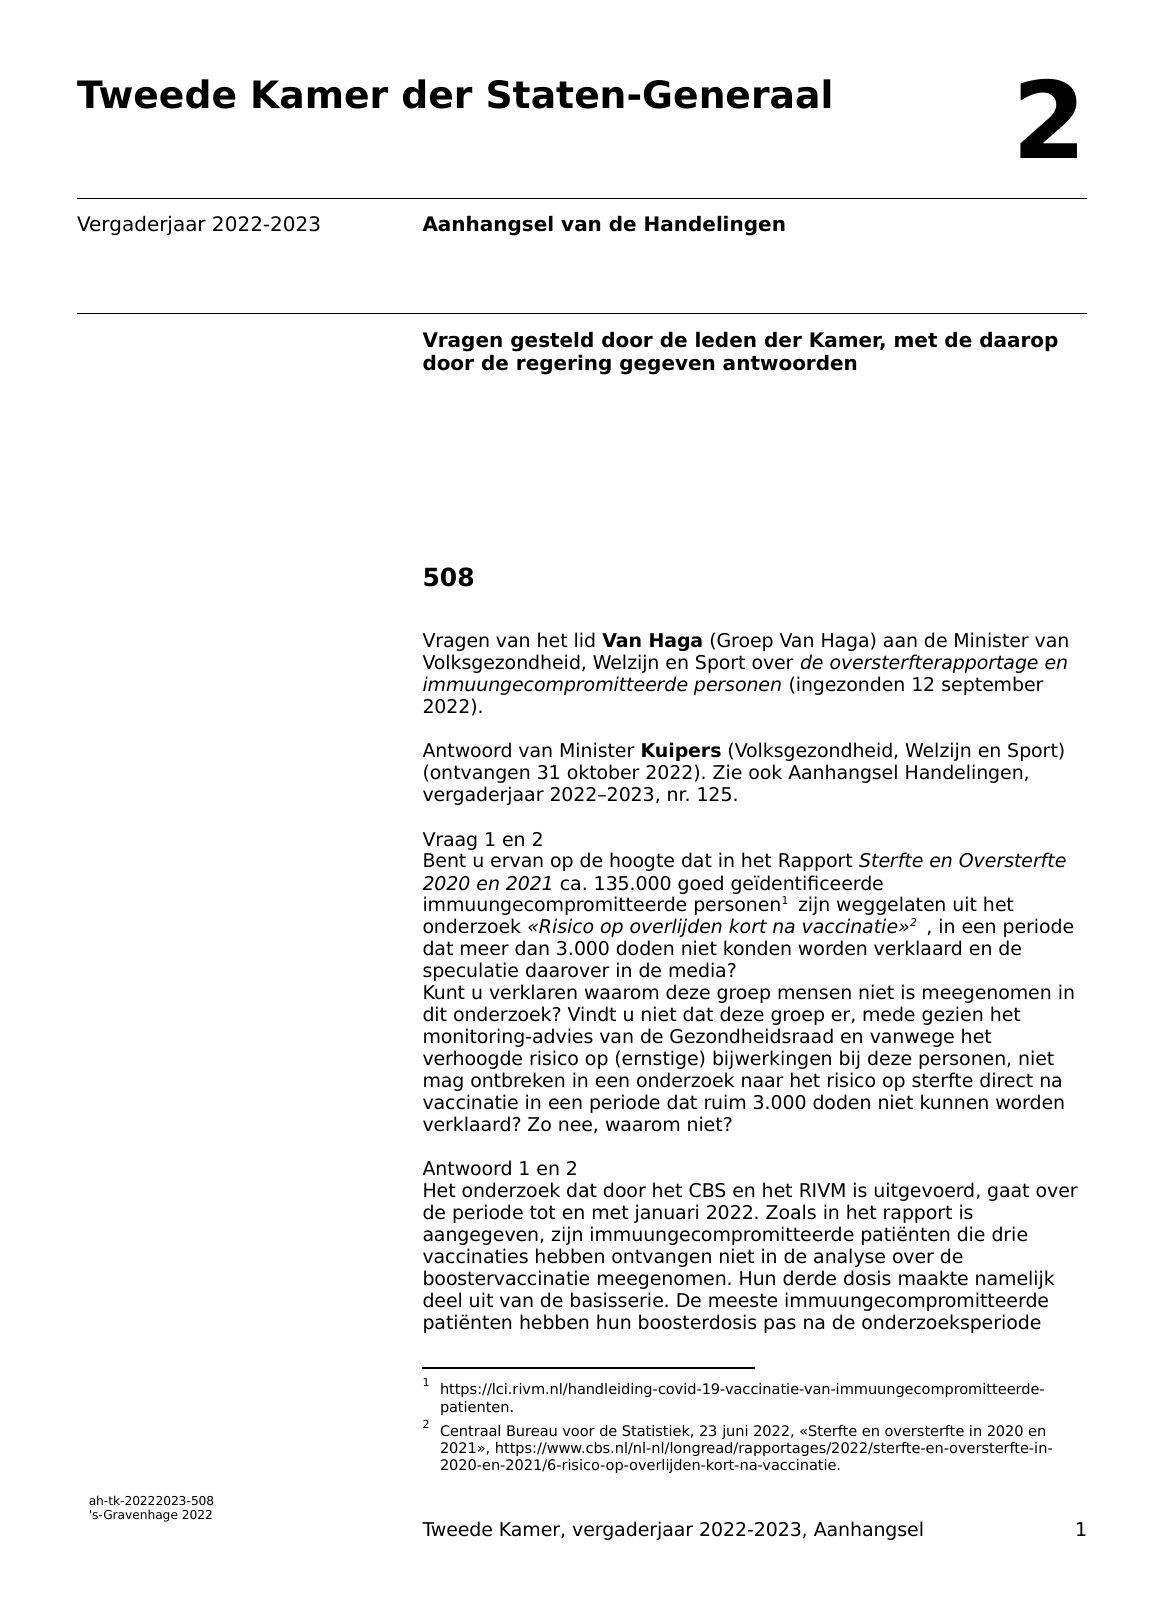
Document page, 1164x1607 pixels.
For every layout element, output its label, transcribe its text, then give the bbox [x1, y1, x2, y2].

text Vraag 1 en 2 [422, 828, 1087, 850]
table_header 2 [886, 59, 1087, 198]
table_cell Vergaderjaar 2022-2023 [77, 199, 422, 313]
text 's-Gravenhage 2022 [88, 1508, 323, 1522]
text Het onderzoek dat door het CBS en het RIVM is uitgevoerd, gaat over de periode tot en met januari 2022. Zoals in het rapport is aangegeven, zijn immuungecompromitteerde patiënten die drie vaccinaties hebben ontvangen niet in de analyse over de boostervaccinatie meegenomen. Hun derde dosis maakte namelijk deel uit van de basisserie. De meeste immuungecompromitteerde patiënten hebben hun boosterdosis pas na de onderzoeksperiode [422, 1180, 1087, 1334]
table_cell [77, 314, 422, 375]
text Centraal Bureau voor de Statistiek, 23 juni 2022, «Sterfte en oversterfte in 2020 en 2021», https://www.cbs.nl/nl-nl/longread/rapportages/2022/sterfte-en-oversterfte-in-2020-en-2021/6-risico-op-overlijden-kort-na-vaccinatie. [422, 1418, 1087, 1474]
text Bent u ervan op de hoogte dat in het Rapport Sterfte en Oversterfte 2020 en 2021 ca. 135.000 goed geïdentificeerde immuungecompromitteerde personen zijn weggelaten uit het onderzoek «Risico op overlijden kort na vaccinatie» , in een periode dat meer dan 3.000 doden niet konden worden verklaard en de speculatie daarover in de media? [422, 850, 1087, 982]
text Antwoord van Minister Kuipers (Volksgezondheid, Welzijn en Sport) (ontvangen 31 oktober 2022). Zie ook Aanhangsel Handelingen, vergaderjaar 2022–2023, nr. 125. [422, 740, 1087, 806]
text ah-tk-20222023-508 [88, 1494, 323, 1508]
table_header Tweede Kamer der Staten-Generaal [77, 59, 886, 198]
text https://lci.rivm.nl/handleiding-covid-19-vaccinatie-van-immuungecompromitteerde-patienten. [422, 1377, 1087, 1416]
text Antwoord 1 en 2 [422, 1158, 1087, 1180]
text Kunt u verklaren waarom deze groep mensen niet is meegenomen in dit onderzoek? Vindt u niet dat deze groep er, mede gezien het monitoring-advies van de Gezondheidsraad en vanwege het verhoogde risico op (ernstige) bijwerkingen bij deze personen, niet mag ontbreken in een onderzoek naar het risico op sterfte direct na vaccinatie in een periode dat ruim 3.000 doden niet kunnen worden verklaard? Zo nee, waarom niet? [422, 982, 1087, 1136]
table_cell Vragen gesteld door de leden der Kamer, met de daarop door de regering gegeven antwoorden [422, 314, 1087, 375]
table_cell Aanhangsel van de Handelingen [422, 199, 1087, 313]
text Vragen van het lid Van Haga (Groep Van Haga) aan de Minister van Volksgezondheid, Welzijn en Sport over de oversterfterapportage en immuungecompromitteerde personen (ingezonden 12 september 2022). [422, 630, 1087, 718]
text 508 [422, 563, 1087, 592]
